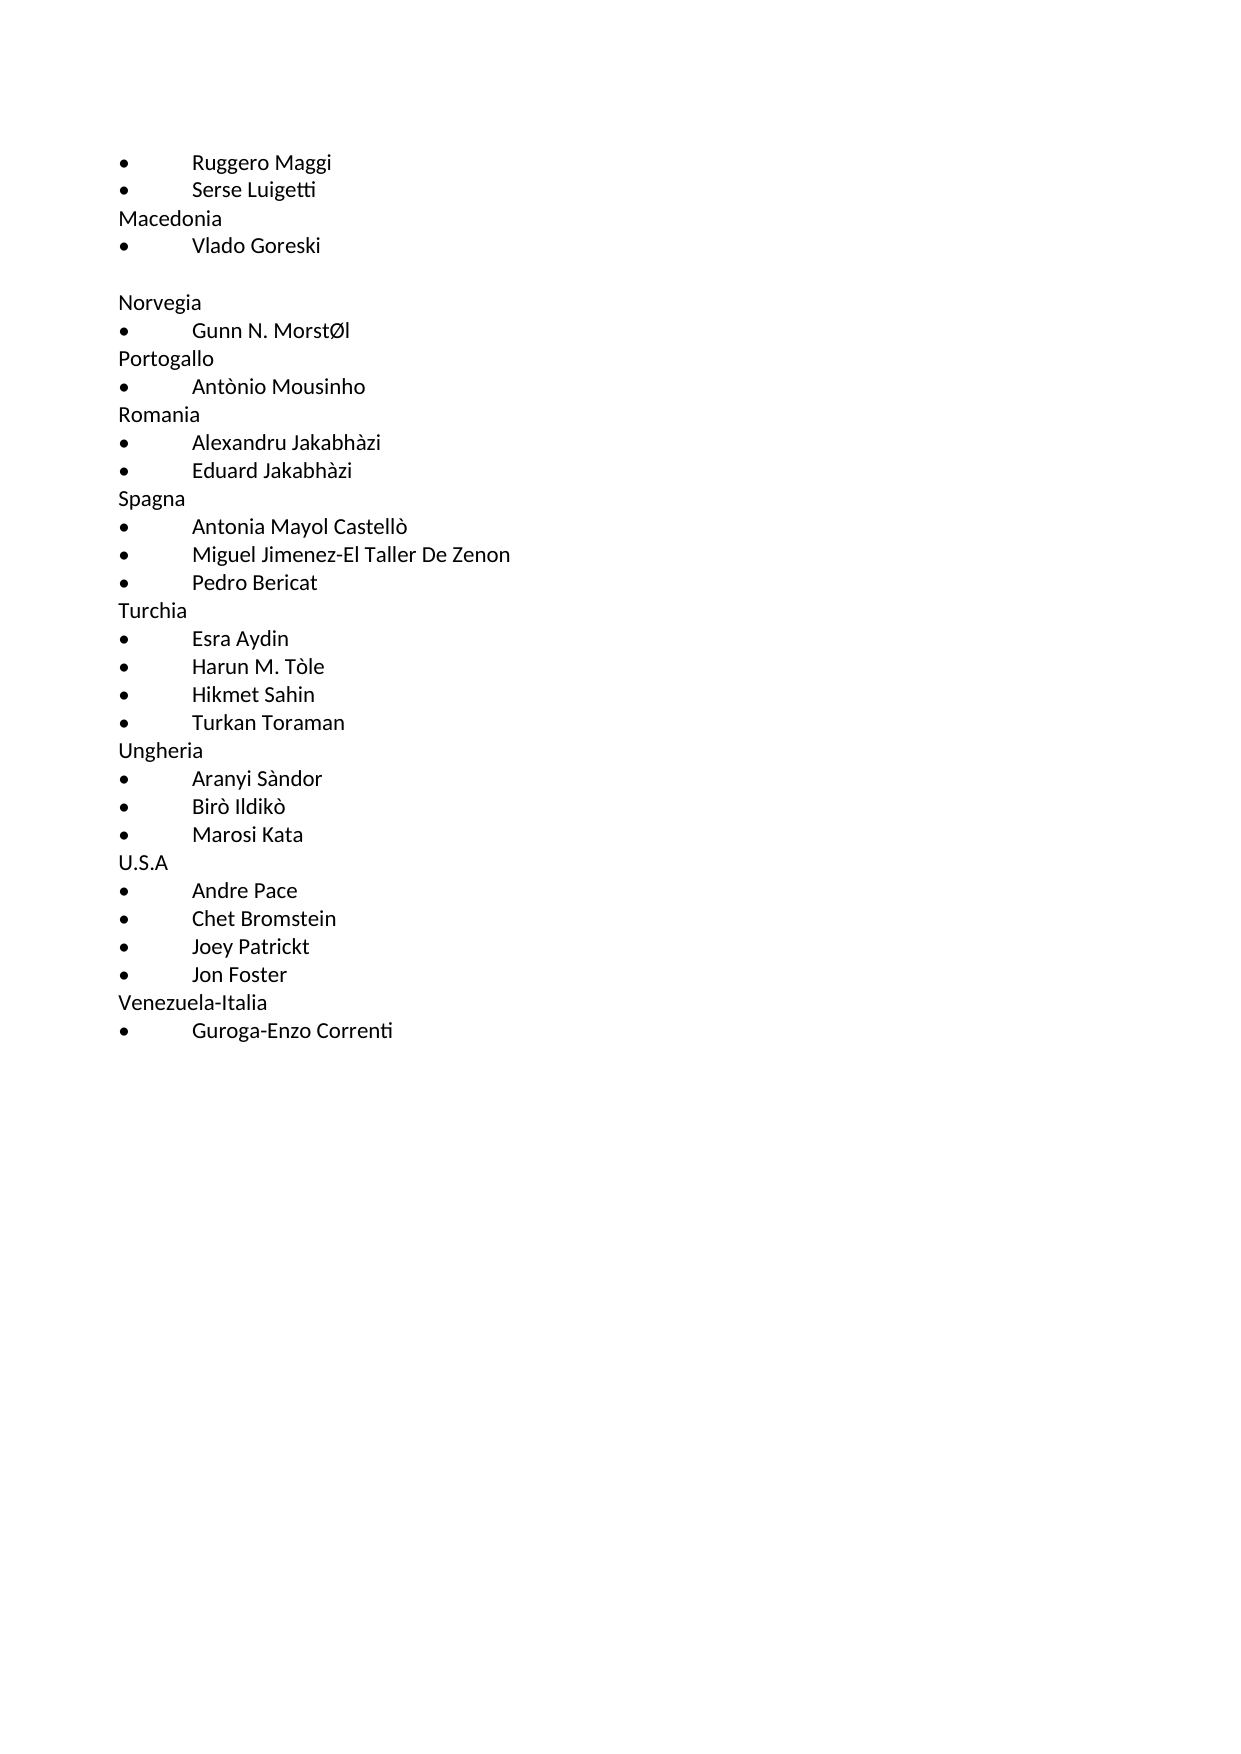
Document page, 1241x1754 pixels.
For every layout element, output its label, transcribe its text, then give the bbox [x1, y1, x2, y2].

text • Chet Bromstein [118, 904, 1122, 932]
text • Esra Aydin [118, 624, 1122, 652]
text • Pedro Bericat [118, 568, 1122, 596]
text Portogallo [118, 344, 1122, 372]
text • Jon Foster [118, 960, 1122, 988]
text • Vlado Goreski [118, 232, 1122, 260]
text • Joey Patrickt [118, 932, 1122, 960]
text • Turkan Toraman [118, 708, 1122, 736]
text • Antònio Mousinho [118, 372, 1122, 400]
text • Miguel Jimenez-El Taller De Zenon [118, 540, 1122, 568]
text • Ruggero Maggi [118, 148, 1122, 176]
text • Guroga-Enzo Correnti [118, 1016, 1122, 1044]
text • Birò Ildikò [118, 792, 1122, 820]
text Romania [118, 400, 1122, 428]
text • Marosi Kata [118, 820, 1122, 848]
text • Alexandru Jakabhàzi [118, 428, 1122, 456]
text Ungheria [118, 736, 1122, 764]
text • Antonia Mayol Castellò [118, 512, 1122, 540]
text • Harun M. Tòle [118, 652, 1122, 680]
text • Serse Luigetti [118, 176, 1122, 204]
text • Hikmet Sahin [118, 680, 1122, 708]
text Norvegia [118, 288, 1122, 316]
text Venezuela-Italia [118, 988, 1122, 1016]
text • Andre Pace [118, 876, 1122, 904]
text Turchia [118, 596, 1122, 624]
text • Eduard Jakabhàzi [118, 456, 1122, 484]
text Macedonia [118, 204, 1122, 232]
text U.S.A [118, 848, 1122, 876]
text • Gunn N. MorstØl [118, 316, 1122, 344]
text • Aranyi Sàndor [118, 764, 1122, 792]
text Spagna [118, 484, 1122, 512]
